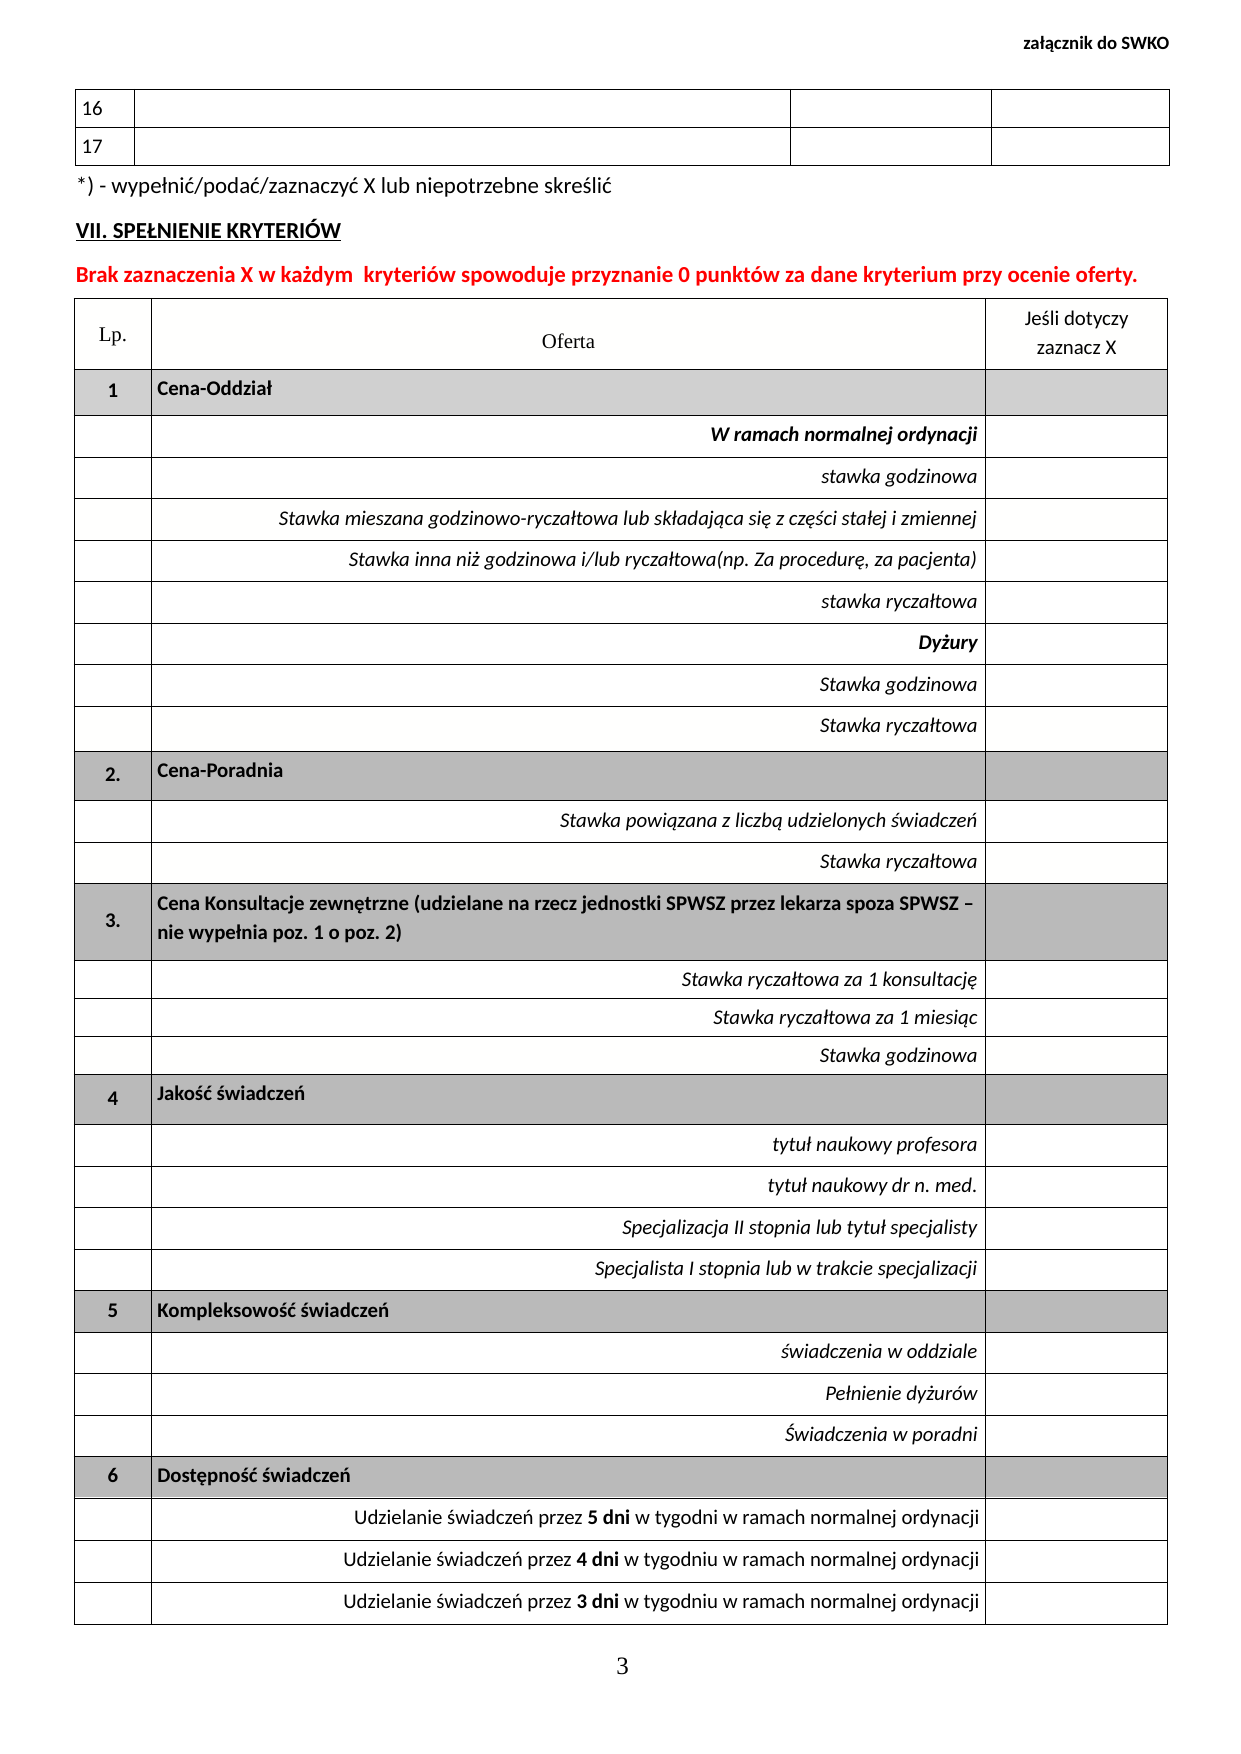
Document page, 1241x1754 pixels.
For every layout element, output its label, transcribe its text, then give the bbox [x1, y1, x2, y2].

table_cell [75, 1583, 151, 1624]
table_cell 17 [76, 128, 134, 165]
table_cell [75, 1125, 151, 1166]
table_cell [75, 1333, 151, 1373]
text VII. SPEŁNIENIE KRYTERIÓW [76, 216, 1169, 244]
table_cell [986, 416, 1167, 457]
table_cell [986, 541, 1167, 581]
table_cell [986, 1374, 1167, 1414]
table_cell Cena-Oddział [152, 370, 985, 415]
table_cell [75, 665, 151, 706]
table_cell Stawka godzinowa [152, 665, 985, 706]
table_cell [992, 90, 1169, 127]
table_cell [986, 843, 1167, 883]
table_cell [75, 1499, 151, 1539]
table_cell [986, 1583, 1167, 1624]
table_cell [986, 665, 1167, 706]
table_cell [135, 90, 790, 127]
table_cell Stawka ryczałtowa za 1 miesiąc [152, 999, 985, 1036]
table_cell 4 [75, 1075, 151, 1124]
table_cell [986, 1457, 1167, 1497]
table_cell Dyżury [152, 624, 985, 664]
table_cell [75, 416, 151, 457]
table_cell [986, 1037, 1167, 1073]
table_cell Udzielanie świadczeń przez 4 dni w tygodniu w ramach normalnej ordynacji [152, 1541, 985, 1582]
table_cell Pełnienie dyżurów [152, 1374, 985, 1414]
table_cell Specjalista I stopnia lub w trakcie specjalizacji [152, 1250, 985, 1290]
table_cell [75, 707, 151, 751]
table_cell Stawka godzinowa [152, 1037, 985, 1073]
table_cell Udzielanie świadczeń przez 5 dni w tygodni w ramach normalnej ordynacji [152, 1499, 985, 1539]
table_cell [986, 884, 1167, 960]
table_cell [986, 1250, 1167, 1290]
table_cell [986, 1208, 1167, 1249]
table_cell Stawka ryczałtowa [152, 843, 985, 883]
table_cell Cena-Poradnia [152, 752, 985, 800]
table_cell [986, 1541, 1167, 1582]
table_cell Świadczenia w poradni [152, 1416, 985, 1456]
table_cell tytuł naukowy profesora [152, 1125, 985, 1166]
table_header Lp. [75, 299, 151, 368]
table_cell [986, 624, 1167, 664]
table_cell [986, 1416, 1167, 1456]
table_cell 1 [75, 370, 151, 415]
table_cell [791, 90, 991, 127]
table_cell Stawka inna niż godzinowa i/lub ryczałtowa(np. Za procedurę, za pacjenta) [152, 541, 985, 581]
table_cell [75, 582, 151, 623]
table_cell Stawka ryczałtowa [152, 707, 985, 751]
table_cell Dostępność świadczeń [152, 1457, 985, 1497]
table_cell Specjalizacja II stopnia lub tytuł specjalisty [152, 1208, 985, 1249]
table_cell [986, 1333, 1167, 1373]
table_cell [986, 801, 1167, 842]
table_cell Kompleksowość świadczeń [152, 1291, 985, 1332]
table_cell tytuł naukowy dr n. med. [152, 1167, 985, 1207]
table_cell stawka godzinowa [152, 458, 985, 498]
table_cell [986, 499, 1167, 540]
table_cell [135, 128, 790, 165]
table_cell Udzielanie świadczeń przez 3 dni w tygodniu w ramach normalnej ordynacji [152, 1583, 985, 1624]
table_cell Jakość świadczeń [152, 1075, 985, 1124]
table_cell [791, 128, 991, 165]
table_cell [75, 1250, 151, 1290]
table_cell [986, 582, 1167, 623]
table_cell 6 [75, 1457, 151, 1497]
table_cell [986, 752, 1167, 800]
table_cell [986, 1291, 1167, 1332]
table_cell [75, 541, 151, 581]
table_header Jeśli dotyczy zaznacz X [986, 299, 1167, 368]
table_cell [986, 999, 1167, 1036]
table_cell [986, 1075, 1167, 1124]
table_cell Stawka ryczałtowa za 1 konsultację [152, 961, 985, 998]
table_cell [986, 707, 1167, 751]
table_cell [75, 961, 151, 998]
table_cell [986, 370, 1167, 415]
table_cell Stawka powiązana z liczbą udzielonych świadczeń [152, 801, 985, 842]
table_cell stawka ryczałtowa [152, 582, 985, 623]
table_cell [75, 1374, 151, 1414]
text *) - wypełnić/podać/zaznaczyć X lub niepotrzebne skreślić [76, 172, 1169, 200]
table_cell [986, 1499, 1167, 1539]
table_cell [75, 1416, 151, 1456]
table_cell [75, 1208, 151, 1249]
table_cell [75, 1167, 151, 1207]
table_cell W ramach normalnej ordynacji [152, 416, 985, 457]
table_cell [75, 1541, 151, 1582]
table_cell [75, 999, 151, 1036]
table_cell [75, 624, 151, 664]
table_cell [986, 458, 1167, 498]
table_cell [986, 1125, 1167, 1166]
table_cell [75, 801, 151, 842]
table_cell świadczenia w oddziale [152, 1333, 985, 1373]
table_cell 2. [75, 752, 151, 800]
table_cell [986, 961, 1167, 998]
table_cell Stawka mieszana godzinowo-ryczałtowa lub składająca się z części stałej i zmiennej [152, 499, 985, 540]
table_cell [75, 843, 151, 883]
table_header Oferta [152, 299, 985, 368]
table_cell [75, 499, 151, 540]
table_cell 5 [75, 1291, 151, 1332]
table_cell [986, 1167, 1167, 1207]
table_cell [992, 128, 1169, 165]
table_cell [75, 458, 151, 498]
table_cell Cena Konsultacje zewnętrzne (udzielane na rzecz jednostki SPWSZ przez lekarza spoza SPWSZ – nie wypełnia poz. 1 o poz. 2) [152, 884, 985, 960]
text Brak zaznaczenia X w każdym kryteriów spowoduje przyznanie 0 punktów za dane kryterium przy ocenie oferty. [76, 260, 1169, 288]
table_cell 3. [75, 884, 151, 960]
table_cell 16 [76, 90, 134, 127]
table_cell [75, 1037, 151, 1073]
